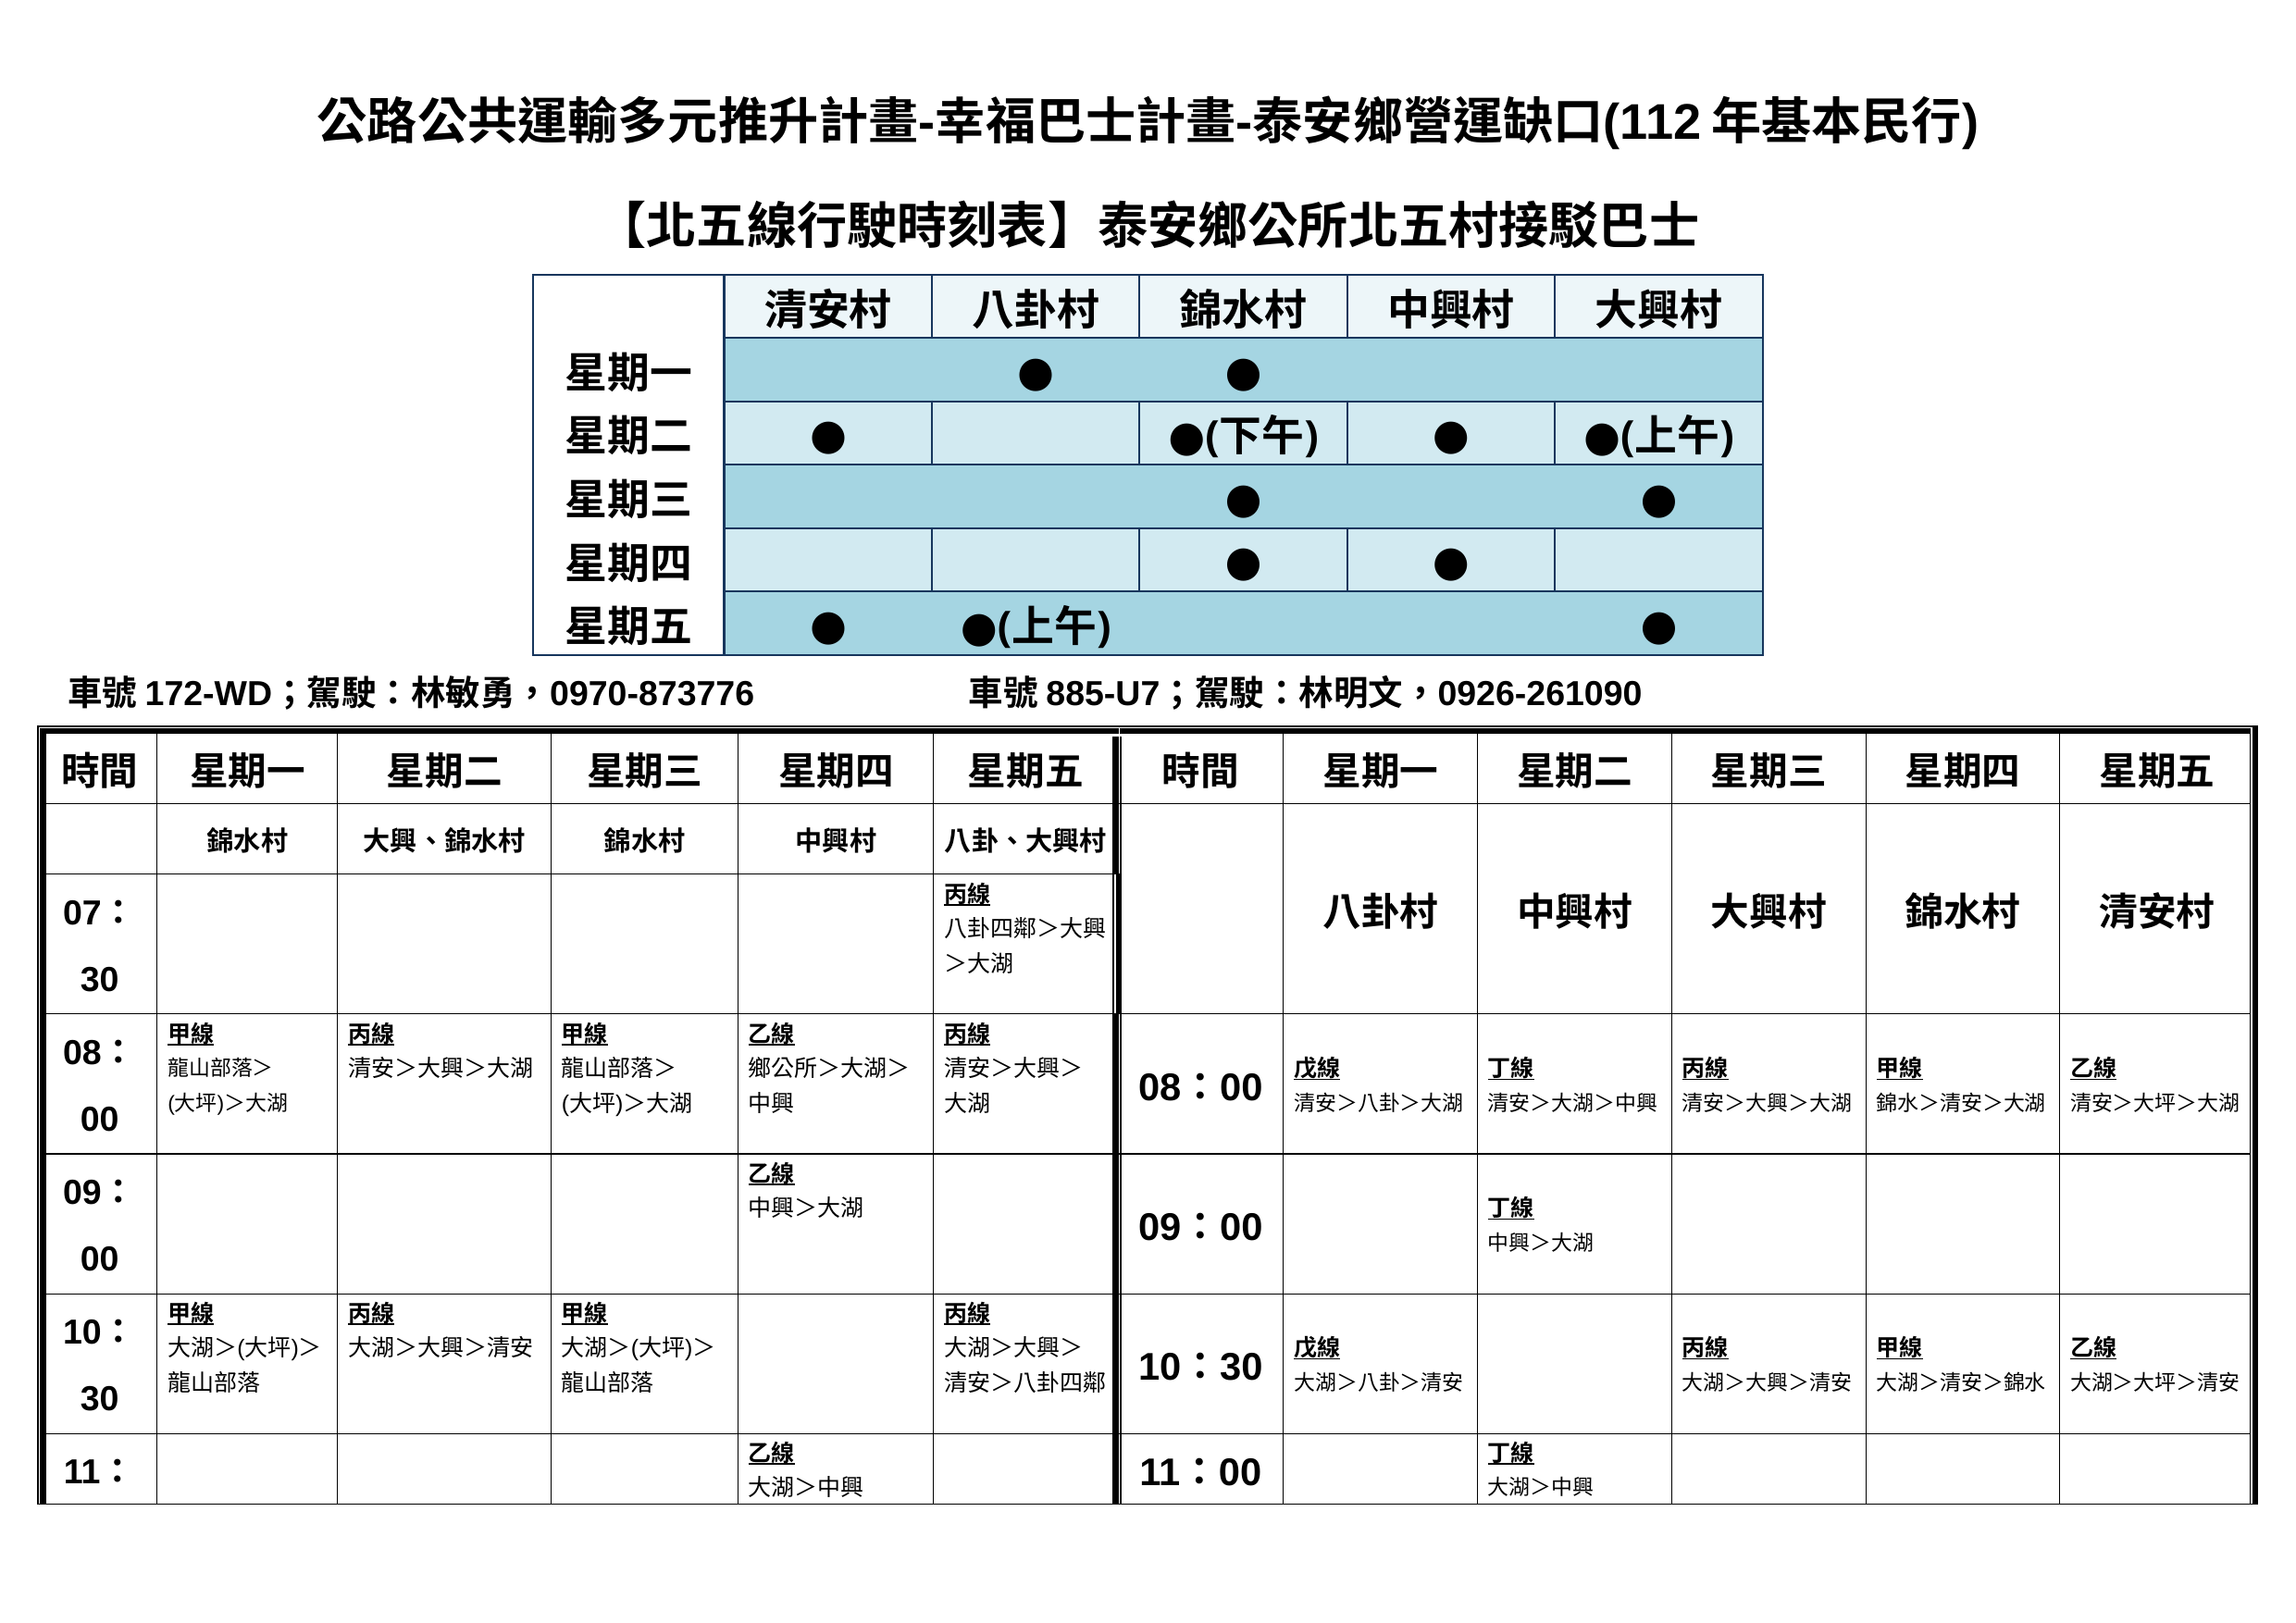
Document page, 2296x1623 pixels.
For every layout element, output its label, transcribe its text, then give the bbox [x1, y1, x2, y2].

table_cell [1347, 339, 1555, 401]
table_header 中興村 [1348, 276, 1554, 337]
table_cell 甲線 大湖＞(大坪)＞ 龍山部落 [157, 1295, 337, 1432]
table_cell 八卦村 [1284, 804, 1477, 1013]
table_cell ● [932, 339, 1139, 401]
table_cell [1556, 529, 1762, 590]
table_cell [338, 1155, 551, 1293]
table_cell 乙線 中興＞大湖 [738, 1155, 933, 1293]
text 公路公共運輸多元推升計畫-幸福巴士計畫-泰安鄉營運缺口(112年基本民行) [32, 66, 2263, 169]
table_cell [338, 874, 551, 1013]
table_cell 戊線 清安＞八卦＞大湖 [1284, 1014, 1477, 1153]
table_cell 丙線 大湖＞大興＞清安 [1672, 1295, 1866, 1432]
table_cell 甲線 龍山部落＞ (大坪)＞大湖 [157, 1014, 337, 1153]
table_cell ● [726, 403, 931, 464]
table_cell 08：00 [46, 1014, 156, 1153]
table_header [534, 276, 723, 337]
text 車號 172-WD；駕駛：林敏勇，0970-873776 車號 885-U7；駕駛：林明文，0926-261090 [32, 656, 2263, 725]
table_cell [1867, 1434, 2059, 1503]
table_cell [1347, 465, 1555, 527]
table_cell 丙線 清安＞大興＞大湖 [338, 1014, 551, 1153]
table_cell 丙線 清安＞大興＞ 大湖 [934, 1014, 1112, 1153]
table_cell 乙線 大湖＞大坪＞清安 [2060, 1295, 2250, 1432]
table_cell [157, 1155, 337, 1293]
table_cell ● [1555, 592, 1762, 654]
table_cell ● [726, 592, 932, 654]
table_cell 10：30 [46, 1295, 156, 1432]
table_cell [1867, 1155, 2059, 1293]
table_cell 大興村 [1672, 804, 1866, 1013]
table_header 星期五 [2060, 734, 2250, 803]
table_cell 丁線 大湖＞中興 [1478, 1434, 1671, 1503]
table_header 星期一 [1284, 734, 1477, 803]
table_cell 錦水村 [157, 804, 337, 873]
table_cell 丙線 大湖＞大興＞ 清安＞八卦四鄰 [934, 1295, 1112, 1432]
table_cell 錦水村 [1867, 804, 2059, 1013]
table_cell 中興村 [738, 804, 933, 873]
table_cell [157, 1434, 337, 1503]
table_cell 錦水村 [552, 804, 738, 873]
table_header 星期四 [738, 734, 933, 803]
table_cell ● [1139, 339, 1347, 401]
table_cell 大興、錦水村 [338, 804, 551, 873]
table_cell [2060, 1155, 2250, 1293]
table_header 星期四 [1867, 734, 2059, 803]
table_cell ●(上午) [1556, 403, 1762, 464]
table_cell 11：00 [1122, 1434, 1283, 1503]
table_cell 星期三 [534, 464, 723, 527]
table_cell 星期二 [534, 401, 723, 464]
table_cell 乙線 清安＞大坪＞大湖 [2060, 1014, 2250, 1153]
table_cell [726, 465, 932, 527]
table_cell [46, 804, 156, 873]
table_cell [726, 339, 932, 401]
table_header 八卦村 [933, 276, 1138, 337]
table_cell [934, 1434, 1112, 1503]
table_cell [552, 1155, 738, 1293]
table_cell [738, 874, 933, 1013]
table_cell ● [1140, 529, 1347, 590]
table_cell 戊線 大湖＞八卦＞清安 [1284, 1295, 1477, 1432]
table_cell [1478, 1295, 1671, 1432]
table_cell ● [1348, 529, 1554, 590]
table_header 時間 [1117, 727, 1284, 803]
table_cell 乙線 鄉公所＞大湖＞ 中興 [738, 1014, 933, 1153]
table_cell 08：00 [1122, 1014, 1283, 1153]
table_cell [1284, 1434, 1477, 1503]
table_header 清安村 [726, 276, 931, 337]
table_header 星期五 [934, 734, 1117, 803]
text 【北五線行駛時刻表】泰安鄉公所北五村接駁巴士 [32, 169, 2263, 274]
table_cell [932, 465, 1139, 527]
table_cell [1284, 1155, 1477, 1293]
table_cell [552, 874, 738, 1013]
table_cell [552, 1434, 738, 1503]
table_cell 中興村 [1478, 804, 1671, 1013]
table_cell 丙線 大湖＞大興＞清安 [338, 1295, 551, 1432]
table_cell 丁線 中興＞大湖 [1478, 1155, 1671, 1293]
table_cell [738, 1295, 933, 1432]
table_cell ●(上午) [932, 592, 1139, 654]
table_header 時間 [46, 734, 156, 803]
table_cell [933, 529, 1138, 590]
table_header 星期一 [157, 734, 337, 803]
table_cell 11： [46, 1434, 156, 1503]
table_cell [157, 874, 337, 1013]
table_cell ● [1348, 403, 1554, 464]
table_cell 星期四 [534, 527, 723, 590]
table_cell 乙線 大湖＞中興 [738, 1434, 933, 1503]
table_cell 甲線 錦水＞清安＞大湖 [1867, 1014, 2059, 1153]
table_cell 甲線 龍山部落＞ (大坪)＞大湖 [552, 1014, 738, 1153]
table_header 星期二 [1478, 734, 1671, 803]
table_cell 丙線 八卦四鄰＞大興 ＞大湖 [934, 874, 1112, 1013]
table_header 星期三 [552, 734, 738, 803]
table_cell [934, 1155, 1112, 1293]
table_cell [338, 1434, 551, 1503]
table_cell [1122, 804, 1283, 1013]
table_header 星期三 [1672, 734, 1866, 803]
table_cell 07：30 [46, 874, 156, 1013]
table_cell [1139, 592, 1347, 654]
table_cell 丙線 清安＞大興＞大湖 [1672, 1014, 1866, 1153]
table_cell 星期一 [534, 337, 723, 401]
table_cell 甲線 大湖＞清安＞錦水 [1867, 1295, 2059, 1432]
table_cell ●(下午) [1140, 403, 1347, 464]
table_cell 八卦、大興村 [934, 804, 1112, 873]
table_cell 甲線 大湖＞(大坪)＞ 龍山部落 [552, 1295, 738, 1432]
table_cell ● [1555, 465, 1762, 527]
table_cell [1672, 1155, 1866, 1293]
table_cell 丁線 清安＞大湖＞中興 [1478, 1014, 1671, 1153]
table_cell 09：00 [1122, 1155, 1283, 1293]
table_cell 10：30 [1122, 1295, 1283, 1432]
table_cell [933, 403, 1138, 464]
table_header 錦水村 [1140, 276, 1347, 337]
table_cell [1555, 339, 1762, 401]
table_cell [726, 529, 931, 590]
table_cell ● [1139, 465, 1347, 527]
table_cell 清安村 [2060, 804, 2250, 1013]
table_cell [2060, 1434, 2250, 1503]
table_cell 09：00 [46, 1155, 156, 1293]
table_cell 星期五 [534, 590, 723, 654]
table_cell [1672, 1434, 1866, 1503]
table_header 星期二 [338, 734, 551, 803]
table_cell [1347, 592, 1555, 654]
table_header 大興村 [1556, 276, 1762, 337]
